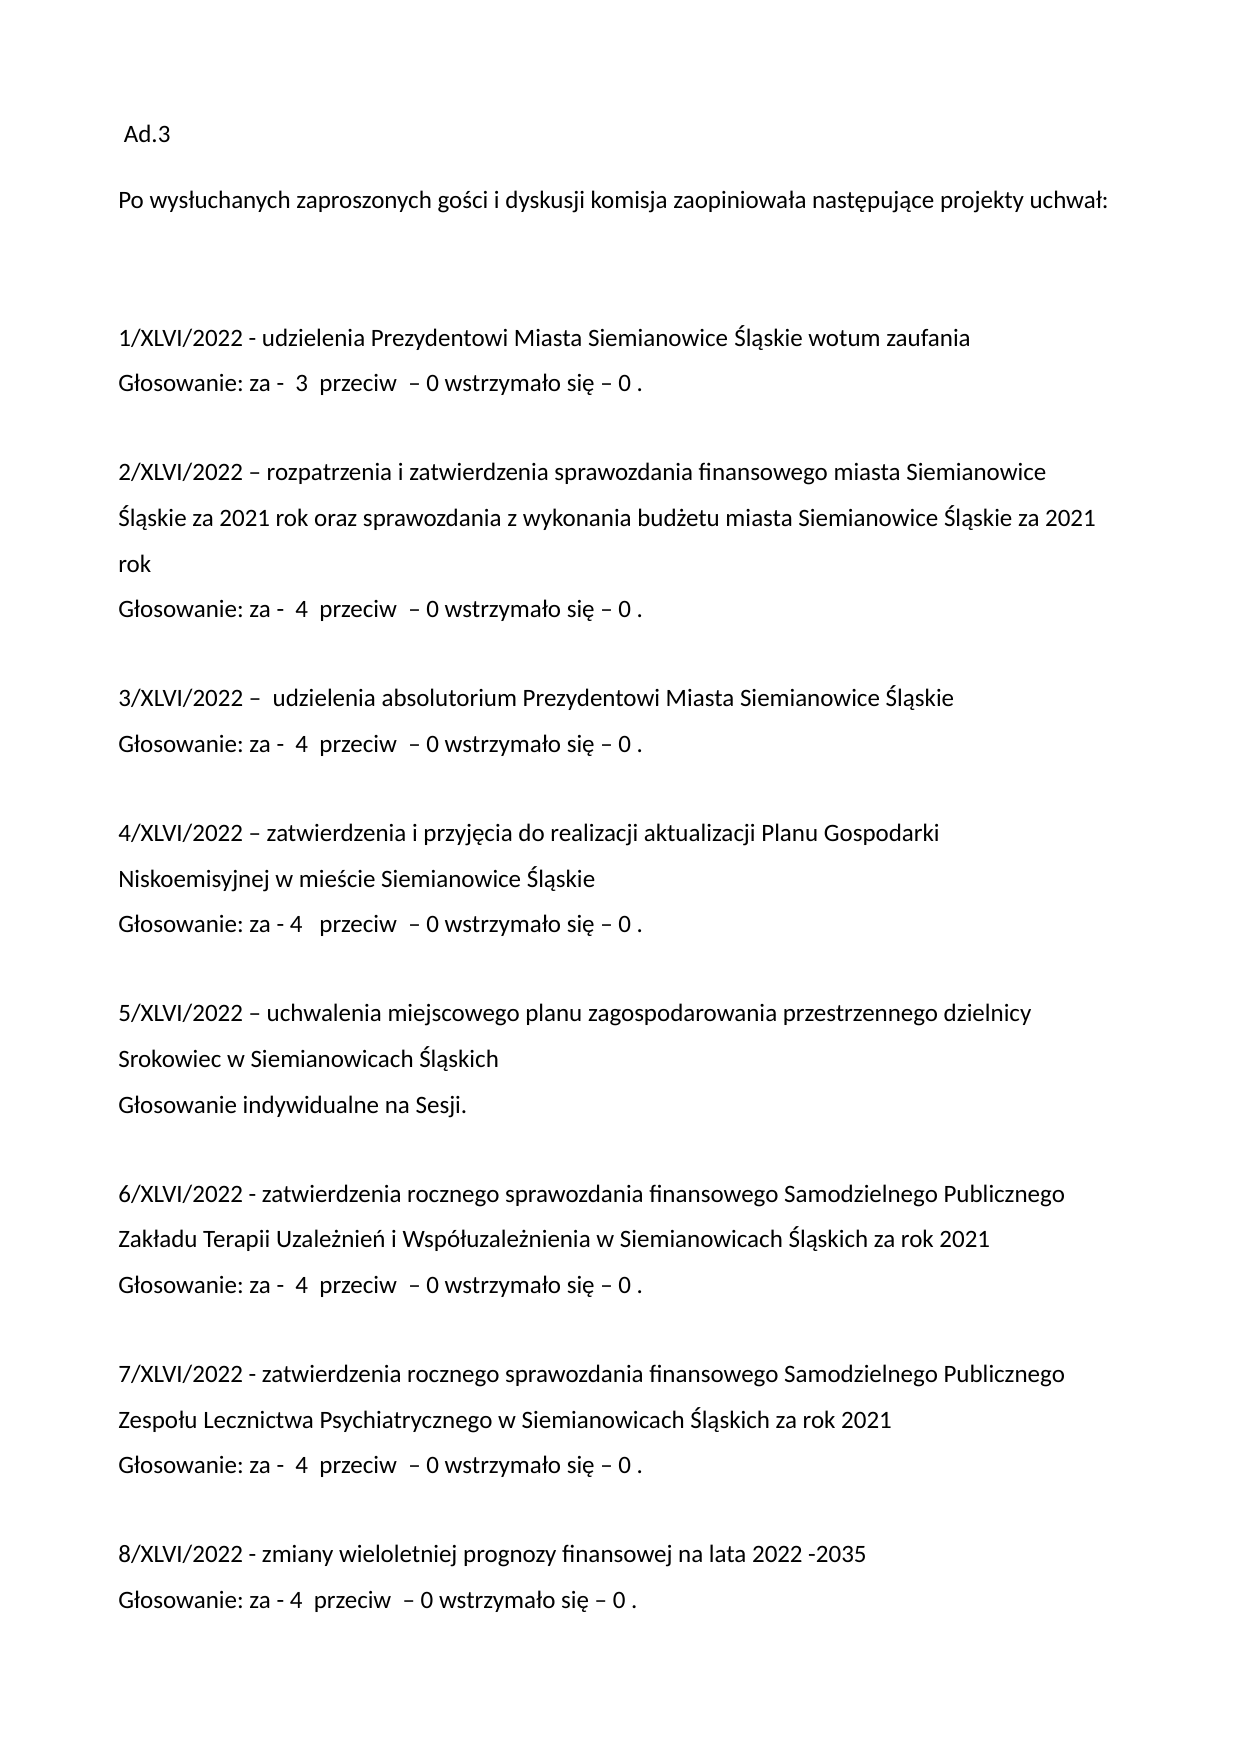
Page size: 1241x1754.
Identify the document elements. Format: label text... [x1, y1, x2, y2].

text Głosowanie: za - 4 przeciw – 0 wstrzymało się – 0 . [118, 1449, 1122, 1480]
text Po wysłuchanych zaproszonych gości i dyskusji komisja zaopiniowała następujące projekty uchwał: [118, 185, 1122, 215]
text Głosowanie: za - 4 przeciw – 0 wstrzymało się – 0 . [118, 728, 1122, 759]
text 6/XLVI/2022 - zatwierdzenia rocznego sprawozdania finansowego Samodzielnego Publicznego Zakładu Terapii Uzależnień i Współuzależnienia w Siemianowicach Śląskich za rok 2021 [118, 1178, 1122, 1254]
text Głosowanie: za - 4 przeciw – 0 wstrzymało się – 0 . [118, 1584, 1122, 1614]
text 8/XLVI/2022 - zmiany wieloletniej prognozy finansowej na lata 2022 -2035 [118, 1538, 1122, 1569]
text Głosowanie: za - 4 przeciw – 0 wstrzymało się – 0 . [118, 908, 1122, 939]
text 7/XLVI/2022 - zatwierdzenia rocznego sprawozdania finansowego Samodzielnego Publicznego Zespołu Lecznictwa Psychiatrycznego w Siemianowicach Śląskich za rok 2021 [118, 1358, 1122, 1434]
text Ad.3 [118, 118, 1122, 149]
text Głosowanie: za - 4 przeciw – 0 wstrzymało się – 0 . [118, 1269, 1122, 1300]
text 2/XLVI/2022 – rozpatrzenia i zatwierdzenia sprawozdania finansowego miasta Siemianowice Śląskie za 2021 rok oraz sprawozdania z wykonania budżetu miasta Siemianowice Śląskie za 2021 rok [118, 456, 1122, 578]
text 5/XLVI/2022 – uchwalenia miejscowego planu zagospodarowania przestrzennego dzielnicy Srokowiec w Siemianowicach Śląskich [118, 997, 1122, 1074]
text Głosowanie indywidualne na Sesji. [118, 1089, 1122, 1119]
text 4/XLVI/2022 – zatwierdzenia i przyjęcia do realizacji aktualizacji Planu Gospodarki Niskoemisyjnej w mieście Siemianowice Śląskie [118, 817, 1122, 893]
text Głosowanie: za - 4 przeciw – 0 wstrzymało się – 0 . [118, 594, 1122, 624]
text Głosowanie: za - 3 przeciw – 0 wstrzymało się – 0 . [118, 368, 1122, 398]
text 3/XLVI/2022 – udzielenia absolutorium Prezydentowi Miasta Siemianowice Śląskie [118, 682, 1122, 713]
text 1/XLVI/2022 - udzielenia Prezydentowi Miasta Siemianowice Śląskie wotum zaufania [118, 322, 1122, 352]
